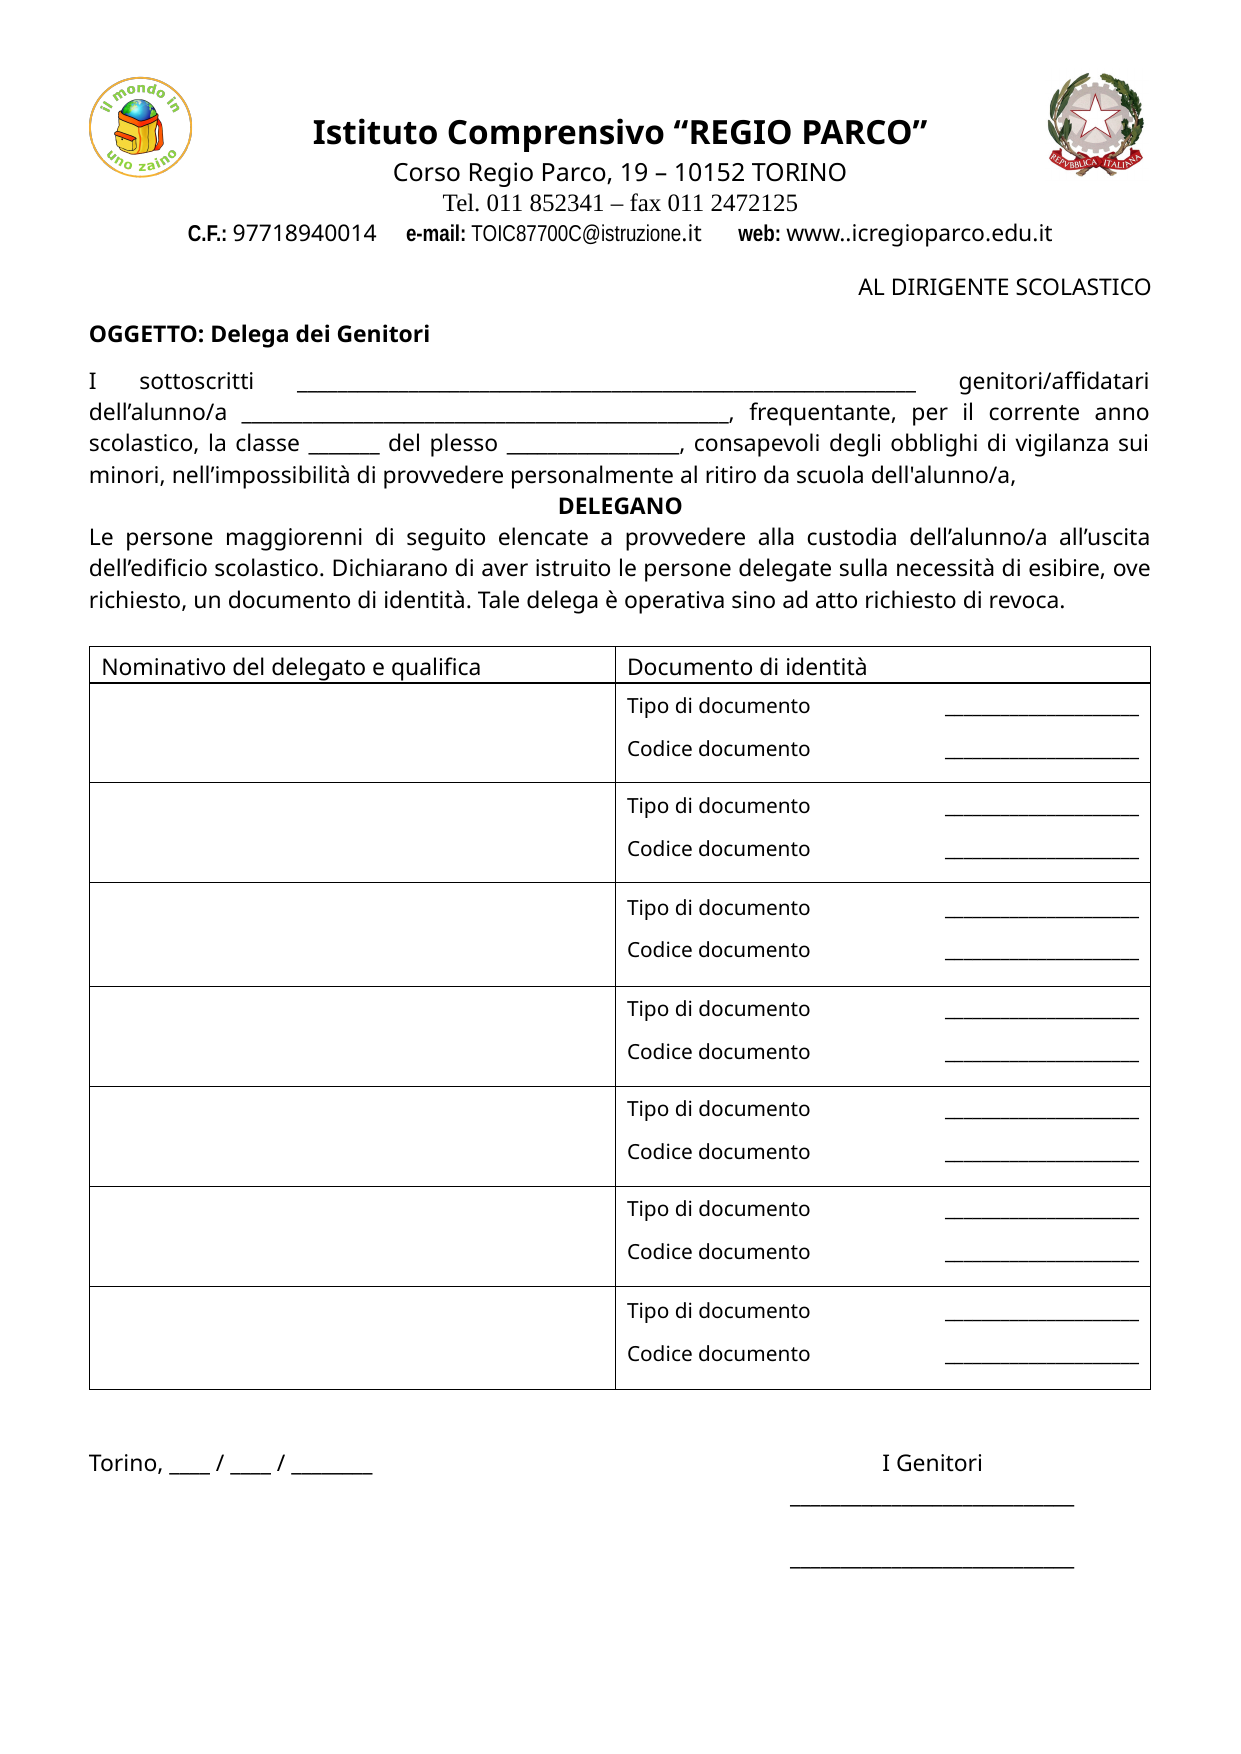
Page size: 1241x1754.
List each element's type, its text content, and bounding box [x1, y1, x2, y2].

table_cell Tipo di documento _____________________ Codice documento _____________________ [616, 1287, 1150, 1389]
table_cell [90, 1087, 615, 1186]
table_cell Tipo di documento _____________________ Codice documento _____________________ [616, 1187, 1150, 1286]
text OGGETTO: Delega dei Genitori [89, 318, 1152, 349]
table_cell Tipo di documento _____________________ Codice documento _____________________ [616, 883, 1150, 986]
text AL DIRIGENTE SCOLASTICO [89, 271, 1152, 302]
table_cell [90, 1287, 615, 1389]
table_cell [90, 684, 615, 782]
text I sottoscritti _____________________________________________________________ genitori/affidatari dell’alunno/a ________________________________________________, frequentante, per il corrente anno scolastico, la classe _______ del plesso _________________, consapevoli degli obblighi di vigilanza sui minori, nell’impossibilità di provvedere personalmente al ritiro da scuola dell'alunno/a, [89, 365, 1152, 490]
table_cell Tipo di documento _____________________ Codice documento _____________________ [616, 1087, 1150, 1186]
table_header Nominativo del delegato e qualifica [90, 647, 615, 682]
table_cell [90, 783, 615, 882]
table_cell [90, 1187, 615, 1286]
text ____________________________ [89, 1479, 1152, 1510]
table_header Documento di identità [616, 647, 1150, 682]
text Le persone maggiorenni di seguito elencate a provvedere alla custodia dell’alunno/a all’uscita dell’edificio scolastico. Dichiarano di aver istruito le persone delegate sulla necessità di esibire, ove richiesto, un documento di identità. Tale delega è operativa sino ad atto richiesto di revoca. [89, 521, 1152, 615]
table_cell [90, 883, 615, 986]
text ____________________________ [89, 1541, 1152, 1572]
table_cell Tipo di documento _____________________ Codice documento _____________________ [616, 987, 1150, 1086]
table_cell [90, 987, 615, 1086]
table_cell Tipo di documento _____________________ Codice documento _____________________ [616, 684, 1150, 782]
text Torino, ____ / ____ / ________ I Genitori [89, 1447, 1152, 1479]
text DELEGANO [89, 490, 1152, 521]
table_cell Tipo di documento _____________________ Codice documento _____________________ [616, 783, 1150, 882]
